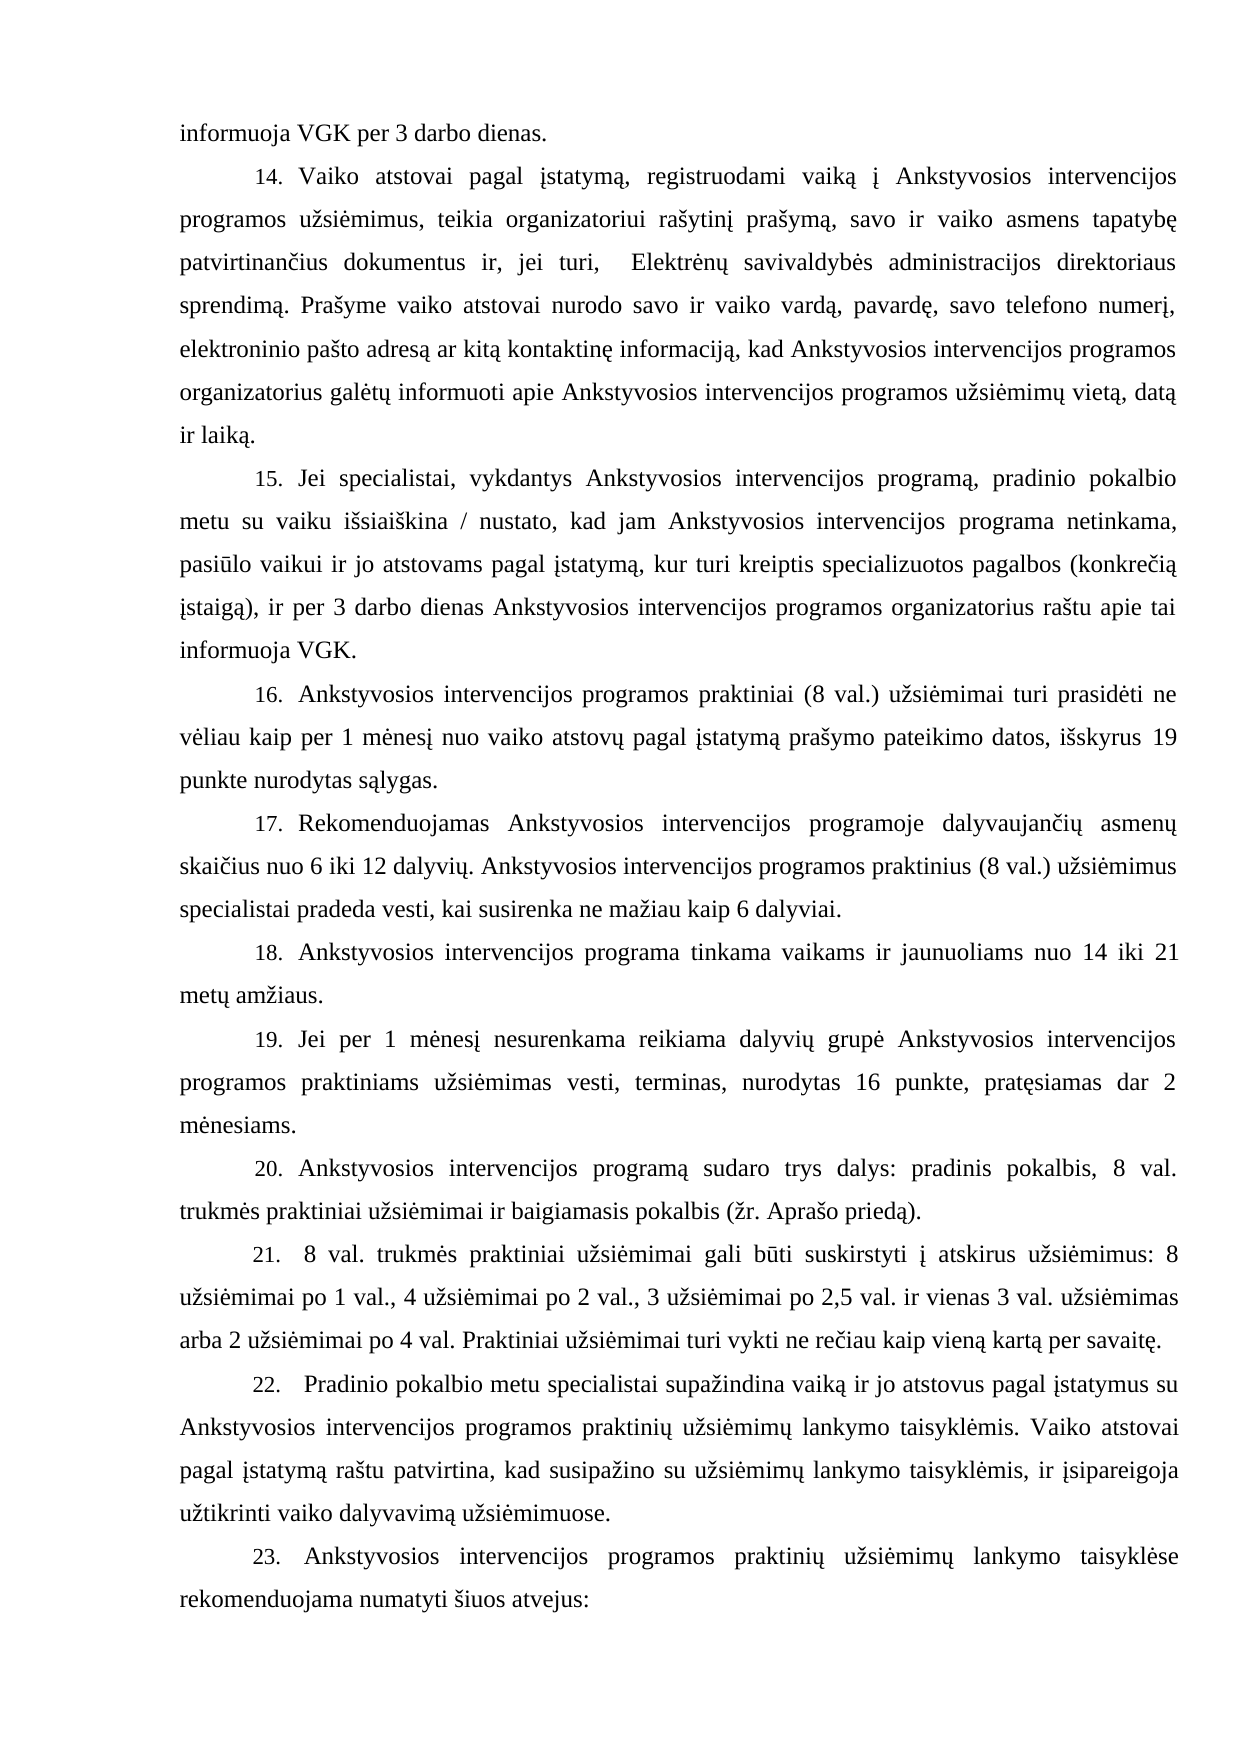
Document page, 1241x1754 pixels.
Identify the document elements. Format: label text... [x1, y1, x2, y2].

text 15. Jei specialistai, vykdantys Ankstyvosios intervencijos programą, pradinio pokalbio metu su vaiku išsiaiškina / nustato, kad jam Ankstyvosios intervencijos programa netinkama, pasiūlo vaikui ir jo atstovams pagal įstatymą, kur turi kreiptis specializuotos pagalbos (konkrečią įstaigą), ir per 3 darbo dienas Ankstyvosios intervencijos programos organizatorius raštu apie tai informuoja VGK. [179, 463, 1177, 664]
text 16. Ankstyvosios intervencijos programos praktiniai (8 val.) užsiėmimai turi prasidėti ne vėliau kaip per 1 mėnesį nuo vaiko atstovų pagal įstatymą prašymo pateikimo datos, išskyrus 19 punkte nurodytas sąlygas. [179, 679, 1177, 794]
text 19. Jei per 1 mėnesį nesurenkama reikiama dalyvių grupė Ankstyvosios intervencijos programos praktiniams užsiėmimas vesti, terminas, nurodytas 16 punkte, pratęsiamas dar 2 mėnesiams. [179, 1024, 1177, 1139]
text 20. Ankstyvosios intervencijos programą sudaro trys dalys: pradinis pokalbis, 8 val. trukmės praktiniai užsiėmimai ir baigiamasis pokalbis (žr. Aprašo priedą). [179, 1153, 1177, 1225]
text informuoja VGK per 3 darbo dienas. [179, 118, 1177, 147]
text 18. Ankstyvosios intervencijos programa tinkama vaikams ir jaunuoliams nuo 14 iki 21 metų amžiaus. [179, 937, 1181, 1009]
text 23. Ankstyvosios intervencijos programos praktinių užsiėmimų lankymo taisyklėse rekomenduojama numatyti šiuos atvejus: [179, 1541, 1179, 1613]
text 21. 8 val. trukmės praktiniai užsiėmimai gali būti suskirstyti į atskirus užsiėmimus: 8 užsiėmimai po 1 val., 4 užsiėmimai po 2 val., 3 užsiėmimai po 2,5 val. ir vienas 3 val. užsiėmimas arba 2 užsiėmimai po 4 val. Praktiniai užsiėmimai turi vykti ne rečiau kaip vieną kartą per savaitę. [179, 1239, 1179, 1354]
text 17. Rekomenduojamas Ankstyvosios intervencijos programoje dalyvaujančių asmenų skaičius nuo 6 iki 12 dalyvių. Ankstyvosios intervencijos programos praktinius (8 val.) užsiėmimus specialistai pradeda vesti, kai susirenka ne mažiau kaip 6 dalyviai. [179, 808, 1177, 923]
text 22. Pradinio pokalbio metu specialistai supažindina vaiką ir jo atstovus pagal įstatymus su Ankstyvosios intervencijos programos praktinių užsiėmimų lankymo taisyklėmis. Vaiko atstovai pagal įstatymą raštu patvirtina, kad susipažino su užsiėmimų lankymo taisyklėmis, ir įsipareigoja užtikrinti vaiko dalyvavimą užsiėmimuose. [179, 1369, 1179, 1527]
text 14. Vaiko atstovai pagal įstatymą, registruodami vaiką į Ankstyvosios intervencijos programos užsiėmimus, teikia organizatoriui rašytinį prašymą, savo ir vaiko asmens tapatybę patvirtinančius dokumentus ir, jei turi, Elektrėnų savivaldybės administracijos direktoriaus sprendimą. Prašyme vaiko atstovai nurodo savo ir vaiko vardą, pavardę, savo telefono numerį, elektroninio pašto adresą ar kitą kontaktinę informaciją, kad Ankstyvosios intervencijos programos organizatorius galėtų informuoti apie Ankstyvosios intervencijos programos užsiėmimų vietą, datą ir laiką. [179, 161, 1177, 449]
